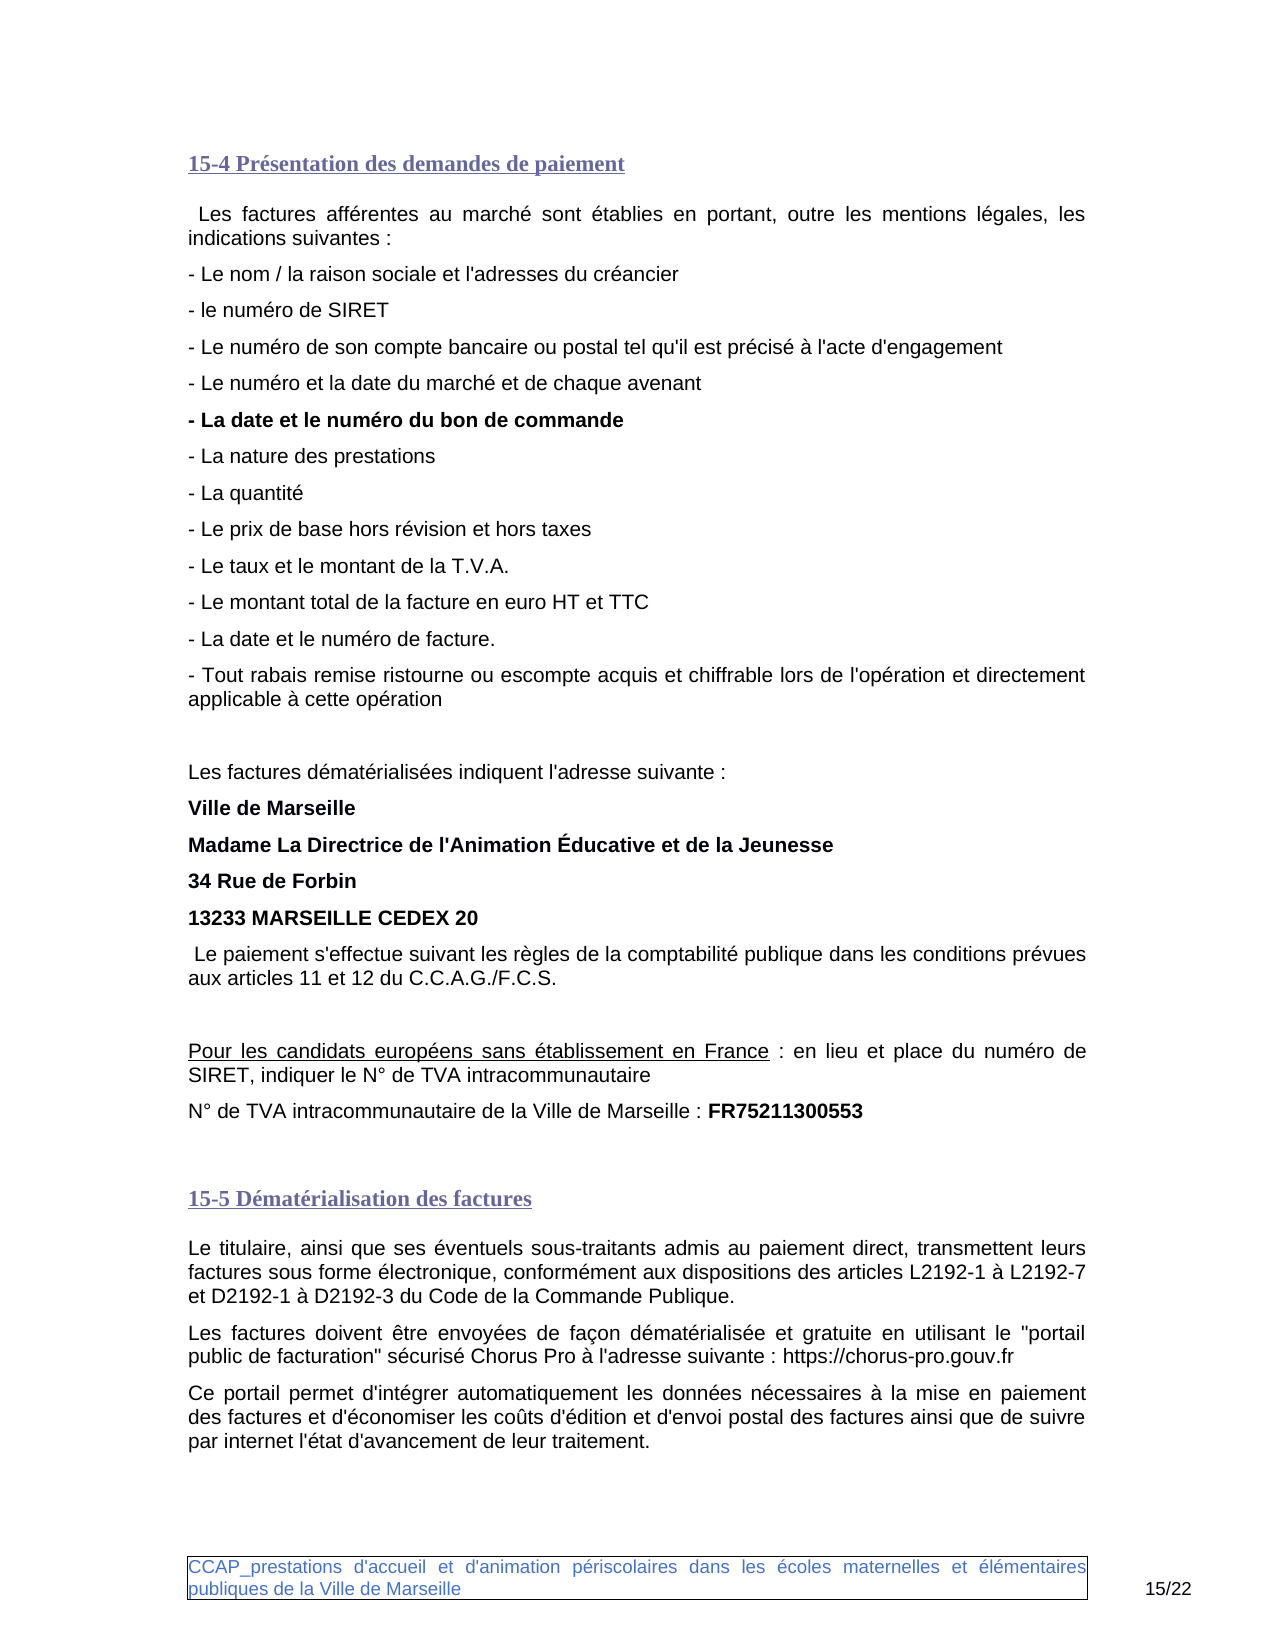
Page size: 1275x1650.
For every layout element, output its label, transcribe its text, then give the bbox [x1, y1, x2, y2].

text - La date et le numéro du bon de commande [188, 408, 1087, 432]
text Madame La Directrice de l'Animation Éducative et de la Jeunesse [188, 833, 1087, 857]
text - le numéro de SIRET [188, 298, 1087, 322]
text - La quantité [188, 481, 1087, 504]
text - Le numéro et la date du marché et de chaque avenant [188, 371, 1087, 395]
subtitle 15-5 Dématérialisation des factures [188, 1185, 1087, 1211]
text - Le numéro de son compte bancaire ou postal tel qu'il est précisé à l'acte d'engagement [188, 335, 1087, 359]
subtitle 15-4 Présentation des demandes de paiement [188, 150, 1087, 176]
text 34 Rue de Forbin [188, 869, 1087, 893]
text Ville de Marseille [188, 796, 1087, 820]
text - Le nom / la raison sociale et l'adresses du créancier [188, 262, 1087, 286]
text - Tout rabais remise ristourne ou escompte acquis et chiffrable lors de l'opération et directement applicable à cette opération [188, 663, 1087, 711]
text Les factures afférentes au marché sont établies en portant, outre les mentions légales, les indications suivantes : [188, 201, 1087, 249]
text N° de TVA intracommunautaire de la Ville de Marseille : FR75211300553 [188, 1099, 1087, 1123]
text Le paiement s'effectue suivant les règles de la comptabilité publique dans les conditions prévues aux articles 11 et 12 du C.C.A.G./F.C.S. [188, 942, 1087, 990]
text Les factures doivent être envoyées de façon dématérialisée et gratuite en utilisant le "portail public de facturation" sécurisé Chorus Pro à l'adresse suivante : https://chorus-pro.gouv.fr [188, 1320, 1087, 1368]
text 13233 MARSEILLE CEDEX 20 [188, 906, 1087, 929]
text Les factures dématérialisées indiquent l'adresse suivante : [188, 760, 1087, 784]
text - Le prix de base hors révision et hors taxes [188, 517, 1087, 541]
text Pour les candidats européens sans établissement en France : en lieu et place du numéro de SIRET, indiquer le N° de TVA intracommunautaire [188, 1039, 1087, 1087]
text - La nature des prestations [188, 444, 1087, 468]
text - Le taux et le montant de la T.V.A. [188, 553, 1087, 577]
text Le titulaire, ainsi que ses éventuels sous-traitants admis au paiement direct, transmettent leurs factures sous forme électronique, conformément aux dispositions des articles L2192-1 à L2192-7 et D2192-1 à D2192-3 du Code de la Commande Publique. [188, 1236, 1087, 1308]
text - Le montant total de la facture en euro HT et TTC [188, 590, 1087, 614]
text - La date et le numéro de facture. [188, 626, 1087, 650]
text Ce portail permet d'intégrer automatiquement les données nécessaires à la mise en paiement des factures et d'économiser les coûts d'édition et d'envoi postal des factures ainsi que de suivre par internet l'état d'avancement de leur traitement. [188, 1381, 1087, 1453]
